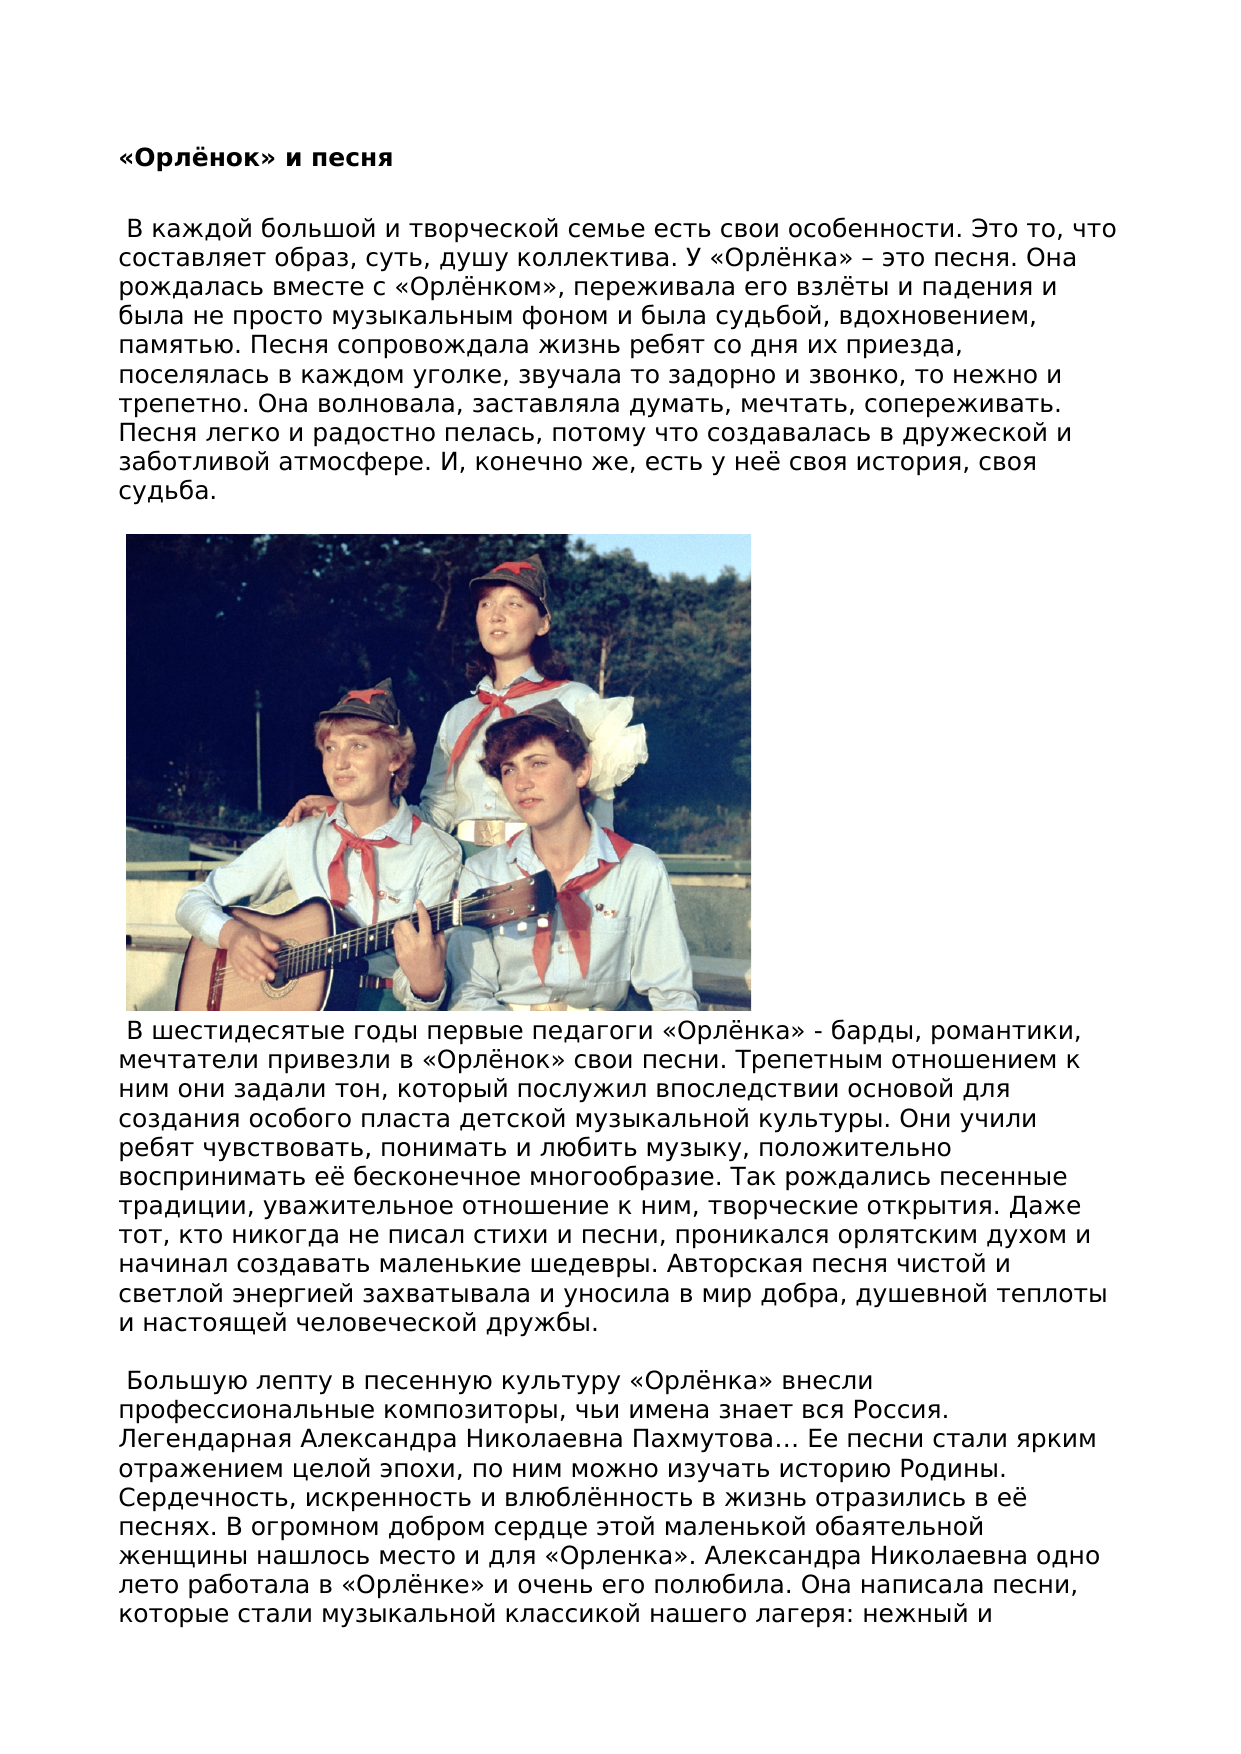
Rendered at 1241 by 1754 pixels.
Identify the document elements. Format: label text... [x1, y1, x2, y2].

subtitle «Орлёнок» и песня [118, 143, 1122, 172]
text В каждой большой и творческой семье есть свои особенности. Это то, что составляет образ, суть, душу коллектива. У «Орлёнка» – это песня. Она рождалась вместе с «Орлёнком», переживала его взлёты и падения и была не просто музыкальным фоном и была судьбой, вдохновением, памятью. Песня сопровождала жизнь ребят со дня их приезда, поселялась в каждом уголке, звучала то задорно и звонко, то нежно и трепетно. Она волновала, заставляла думать, мечтать, сопереживать. Песня легко и радостно пелась, потому что создавалась в дружеской и заботливой атмосфере. И, конечно же, есть у неё своя история, своя судьба. В шестидесятые годы первые педагоги «Орлёнка» - барды, романтики, мечтатели привезли в «Орлёнок» свои песни. Трепетным отношением к ним они задали тон, который послужил впоследствии основой для создания особого пласта детской музыкальной культуры. Они учили ребят чувствовать, понимать и любить музыку, положительно воспринимать её бесконечное многообразие. Так рождались песенные традиции, уважительное отношение к ним, творческие открытия. Даже тот, кто никогда не писал стихи и песни, проникался орлятским духом и начинал создавать маленькие шедевры. Авторская песня чистой и светлой энергией захватывала и уносила в мир добра, душевной теплоты и настоящей человеческой дружбы. Большую лепту в песенную культуру «Орлёнка» внесли профессиональные композиторы, чьи имена знает вся Россия. Легендарная Александра Николаевна Пахмутова… Ее песни стали ярким отражением целой эпохи, по ним можно изучать историю Родины. Сердечность, искренность и влюблённость в жизнь отразились в её песнях. В огромном добром сердце этой маленькой обаятельной женщины нашлось место и для «Орленка». Александра Николаевна одно лето работала в «Орлёнке» и очень его полюбила. Она написала песни, которые стали музыкальной классикой нашего лагеря: нежный и [118, 185, 1122, 1629]
picture [126, 534, 752, 1011]
